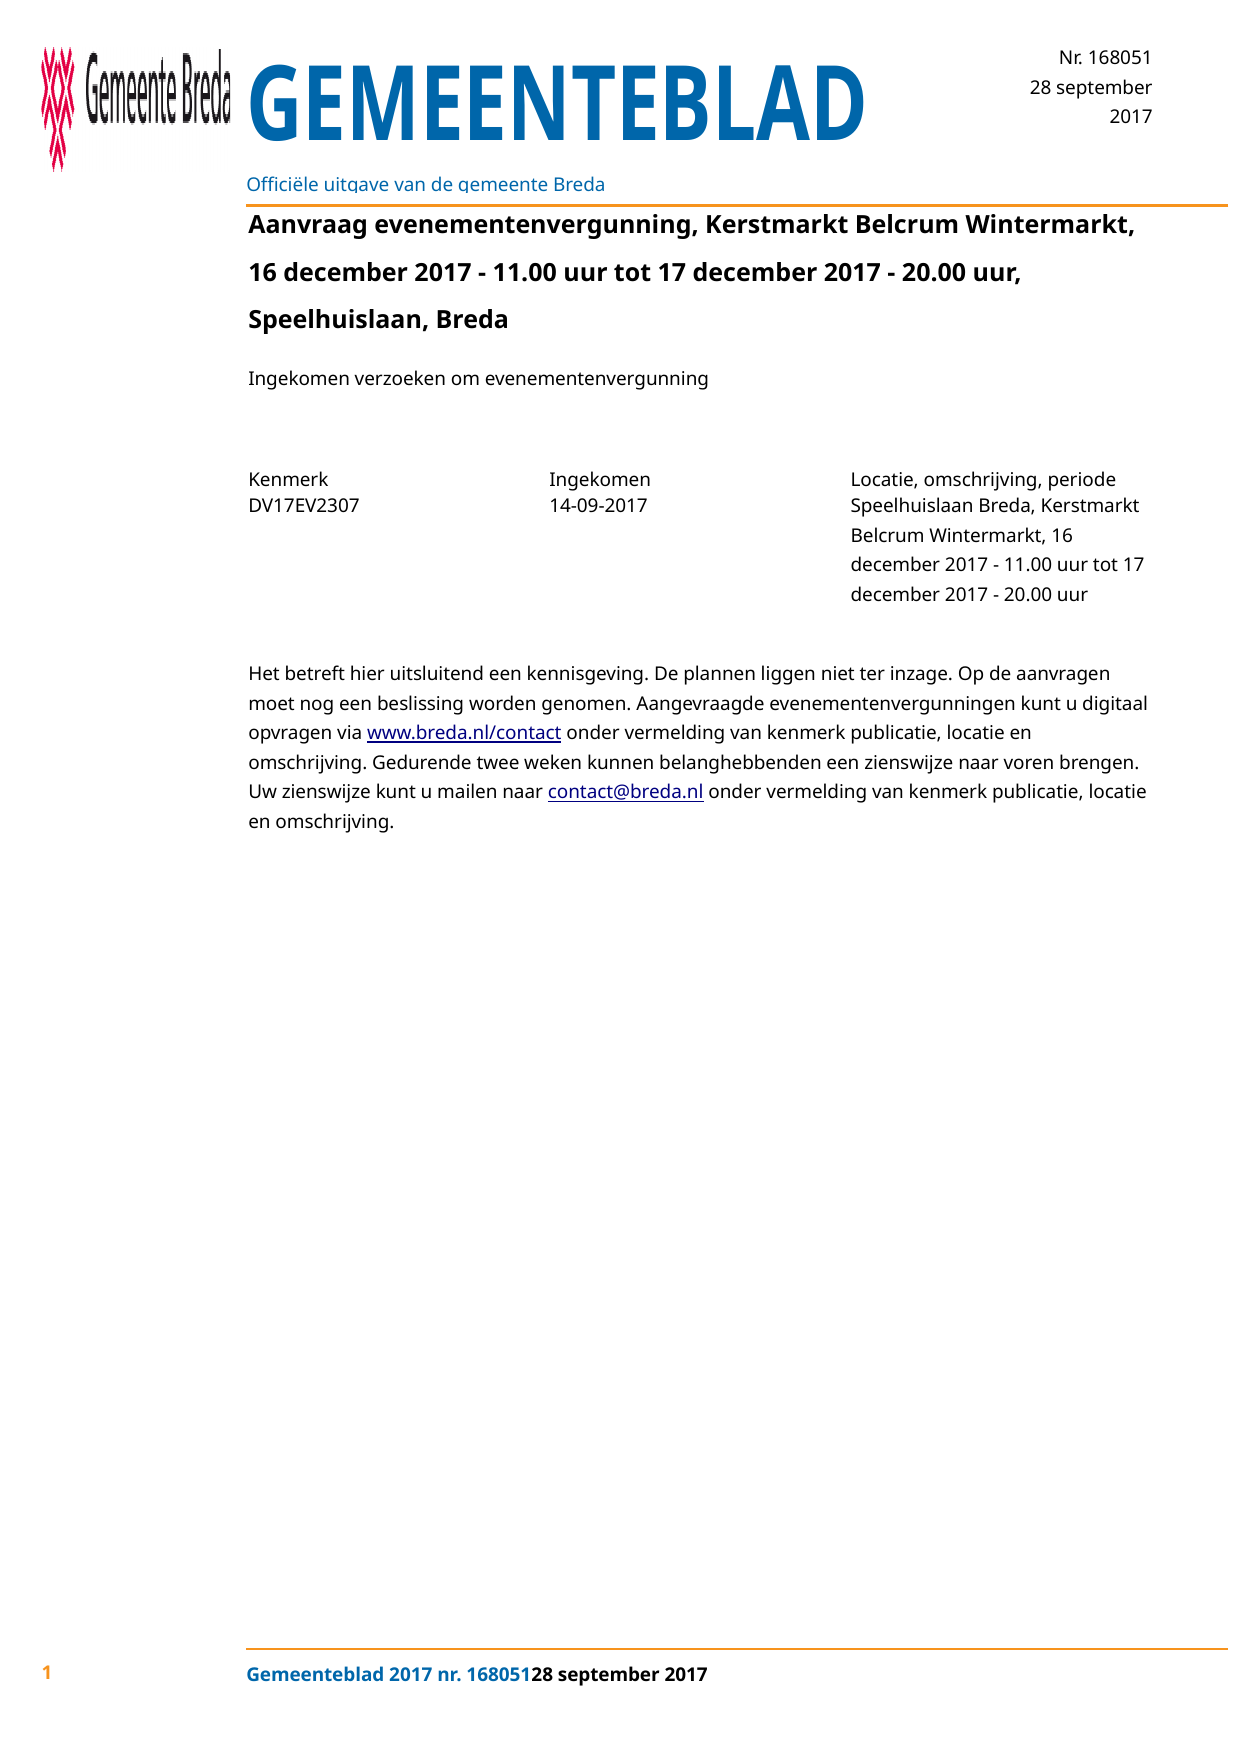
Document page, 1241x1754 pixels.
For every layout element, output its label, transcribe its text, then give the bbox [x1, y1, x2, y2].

table_header Kenmerk [248, 466, 549, 492]
table_header Locatie, omschrijving, periode [850, 466, 1152, 492]
text Het betreft hier uitsluitend een kennisgeving. De plannen liggen niet ter inzage. Op de aanvragen moet nog een beslissing worden genomen. Aangevraagde evenementenvergunningen kunt u digitaal opvragen via www.breda.nl/contact onder vermelding van kenmerk publicatie, locatie en omschrijving. Gedurende twee weken kunnen belanghebbenden een zienswijze naar voren brengen. Uw zienswijze kunt u mailen naar contact@breda.nl onder vermelding van kenmerk publicatie, locatie en omschrijving. [248, 660, 1152, 834]
text Aanvraag evenementenvergunning, Kerstmarkt Belcrum Wintermarkt, 16 december 2017 - 11.00 uur tot 17 december 2017 - 20.00 uur, Speelhuislaan, Breda [248, 207, 1152, 336]
table_header Ingekomen [549, 466, 850, 492]
table_cell DV17EV2307 [248, 492, 549, 607]
text Ingekomen verzoeken om evenementenvergunning [248, 366, 1152, 391]
table_cell 14-09-2017 [549, 492, 850, 607]
table_cell Speelhuislaan Breda, Kerstmarkt Belcrum Wintermarkt, 16 december 2017 - 11.00 uur tot 17 december 2017 - 20.00 uur [850, 492, 1152, 607]
picture [41, 47, 231, 172]
